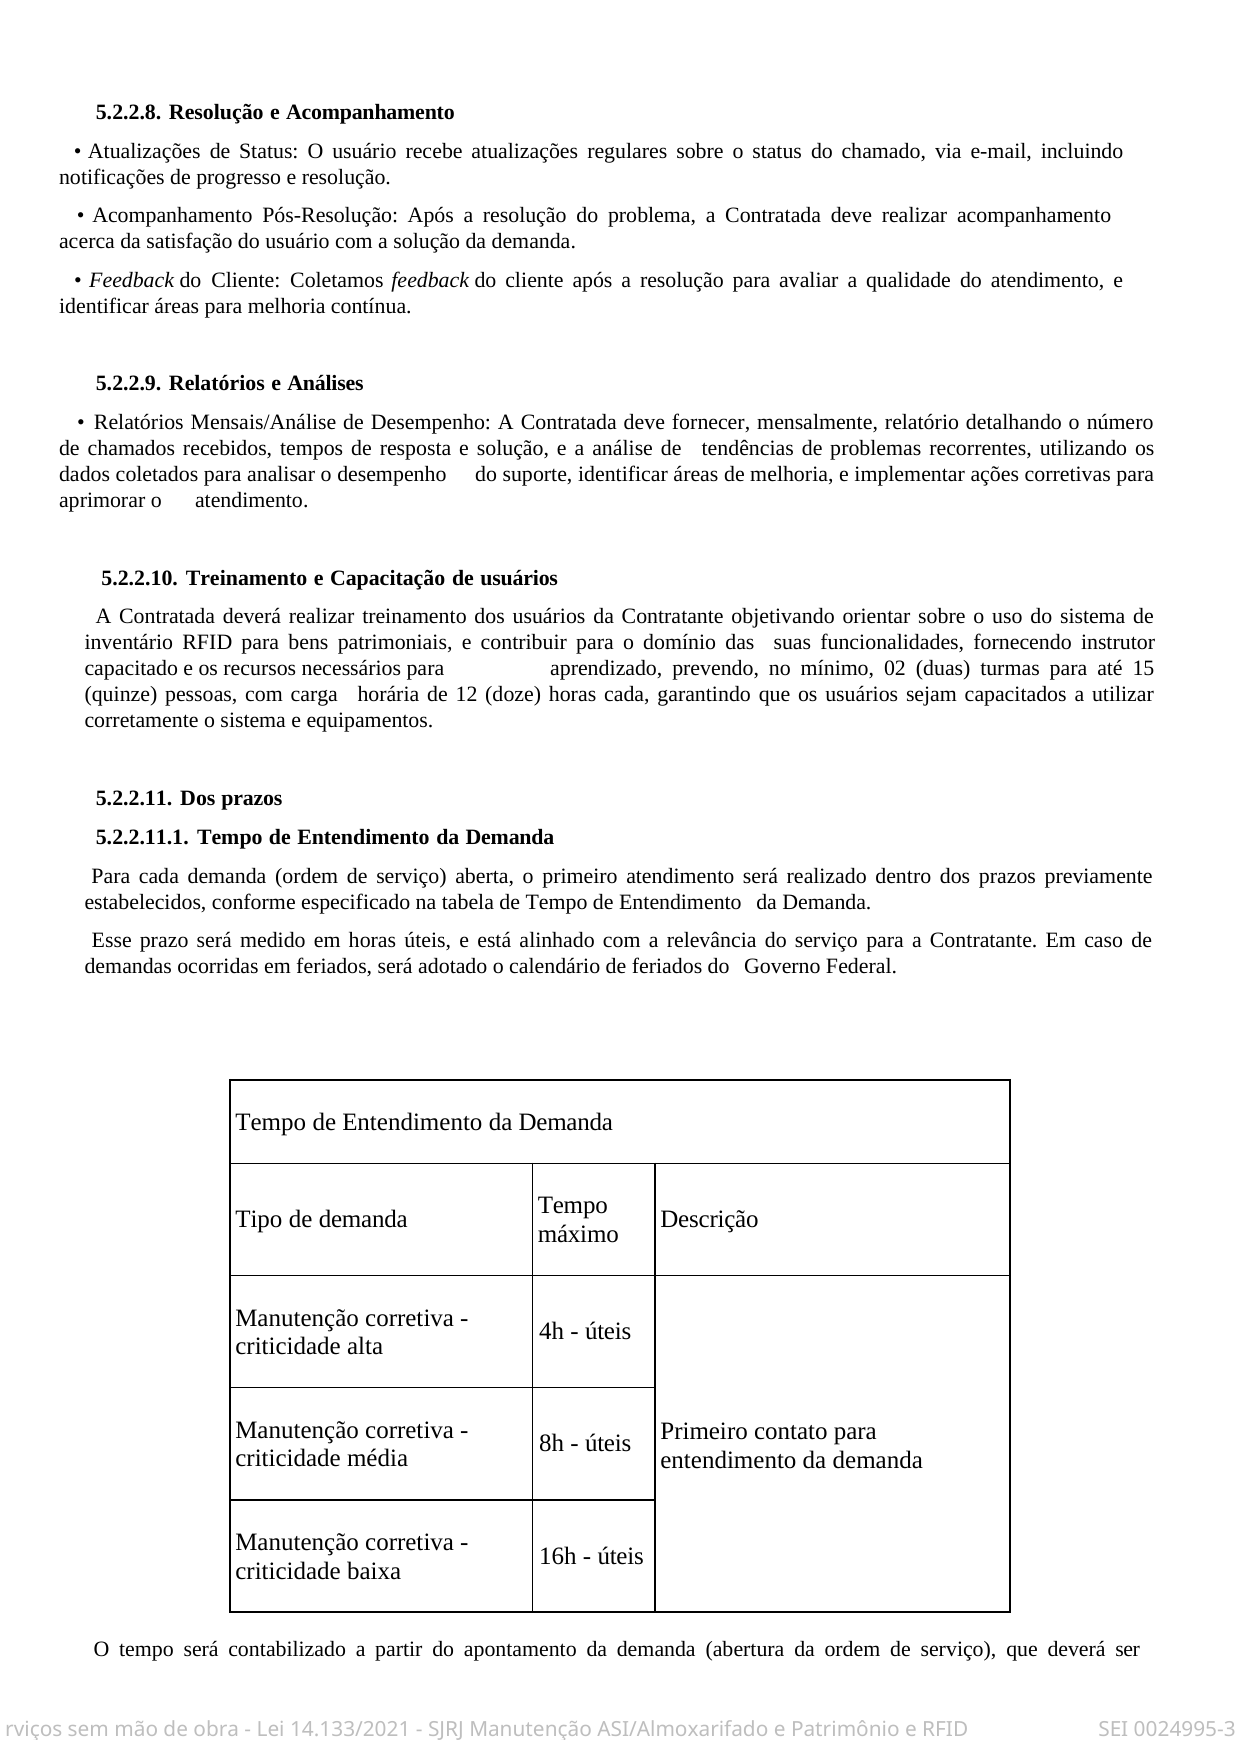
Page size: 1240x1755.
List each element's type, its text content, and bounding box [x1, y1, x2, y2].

list Relatórios Mensais/Análise de Desempenho: A Contratada deve fornecer, mensalmente, relatório detalhando o número de chamados recebidos, tempos de resposta e solução, e a análise de tendências de problemas recorrentes, utilizando os dados coletados para analisar o desempenho do suporte, identificar áreas de melhoria, e implementar ações corretivas para aprimorar o atendimento. [59, 409, 1155, 512]
list Atualizações de Status: O usuário recebe atualizações regulares sobre o status do chamado, via e-mail, incluindo notificações de progresso e resolução. [59, 138, 1153, 189]
list Resolução e Acompanhamento [96, 99, 1181, 124]
table_cell Descrição [656, 1164, 1009, 1274]
table_cell Manutenção corretiva - criticidade baixa [231, 1501, 532, 1611]
list Acompanhamento Pós-Resolução: Após a resolução do problema, a Contratada deve realizar acompanhamento acerca da satisfação do usuário com a solução da demanda. [59, 202, 1153, 253]
table_cell 4h - úteis [533, 1276, 654, 1387]
table_cell Tempo máximo [533, 1164, 654, 1274]
table_cell Tipo de demanda [231, 1164, 532, 1274]
table_header Tempo de Entendimento da Demanda [231, 1081, 1009, 1162]
table_cell Manutenção corretiva - criticidade média [231, 1388, 532, 1499]
text Esse prazo será medido em horas úteis, e está alinhado com a relevância do serviço para a Contratante. Em caso de demandas ocorridas em feriados, será adotado o calendário de feriados do Governo Federal. [84, 927, 1155, 978]
text A Contratada deverá realizar treinamento dos usuários da Contratante objetivando orientar sobre o uso do sistema de inventário RFID para bens patrimoniais, e contribuir para o domínio das suas funcionalidades, fornecendo instrutor capacitado e os recursos necessários para aprendizado, prevendo, no mínimo, 02 (duas) turmas para até 15 (quinze) pessoas, com carga horária de 12 (doze) horas cada, garantindo que os usuários sejam capacitados a utilizar corretamente o sistema e equipamentos. [84, 603, 1155, 732]
table_cell 8h - úteis [533, 1388, 654, 1499]
table_cell Manutenção corretiva - criticidade alta [231, 1276, 532, 1387]
list Feedback do Cliente: Coletamos feedback do cliente após a resolução para avaliar a qualidade do atendimento, e identificar áreas para melhoria contínua. [59, 267, 1154, 318]
list Dos prazos [96, 785, 1181, 810]
table_cell Primeiro contato para entendimento da demanda [656, 1276, 1009, 1611]
table_cell 16h - úteis [533, 1501, 654, 1611]
text Para cada demanda (ordem de serviço) aberta, o primeiro atendimento será realizado dentro dos prazos previamente estabelecidos, conforme especificado na tabela de Tempo de Entendimento da Demanda. [84, 863, 1155, 914]
list Treinamento e Capacitação de usuários [101, 565, 1181, 590]
list Tempo de Entendimento da Demanda [96, 824, 1181, 849]
list Relatórios e Análises [96, 370, 1181, 396]
text O tempo será contabilizado a partir do apontamento da demanda (abertura da ordem de serviço), que deverá ser [93, 1636, 1181, 1661]
